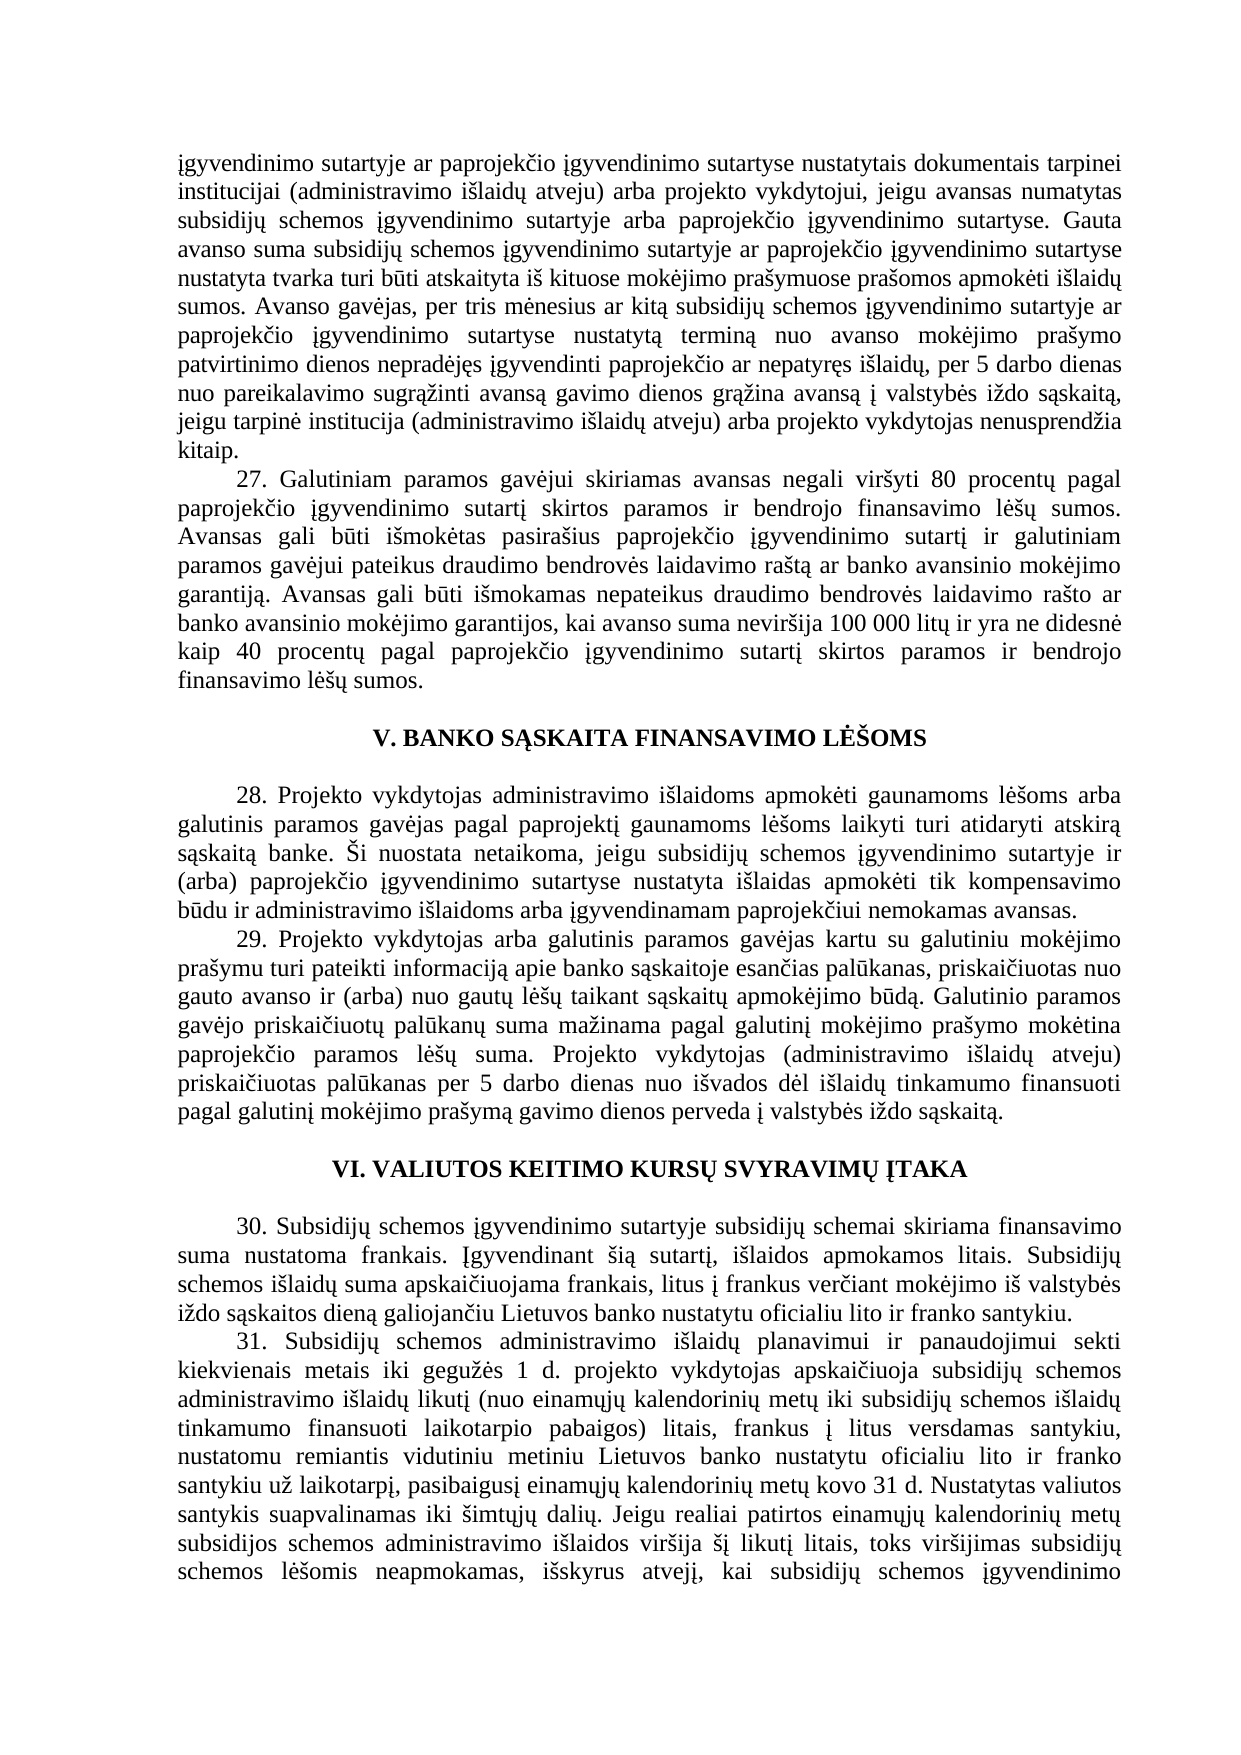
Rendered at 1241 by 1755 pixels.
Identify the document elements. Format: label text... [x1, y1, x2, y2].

text įgyvendinimo sutartyje ar paprojekčio įgyvendinimo sutartyse nustatytais dokumentais tarpinei institucijai (administravimo išlaidų atveju) arba projekto vykdytojui, jeigu avansas numatytas subsidijų schemos įgyvendinimo sutartyje arba paprojekčio įgyvendinimo sutartyse. Gauta avanso suma subsidijų schemos įgyvendinimo sutartyje ar paprojekčio įgyvendinimo sutartyse nustatyta tvarka turi būti atskaityta iš kituose mokėjimo prašymuose prašomos apmokėti išlaidų sumos. Avanso gavėjas, per tris mėnesius ar kitą subsidijų schemos įgyvendinimo sutartyje ar paprojekčio įgyvendinimo sutartyse nustatytą terminą nuo avanso mokėjimo prašymo patvirtinimo dienos nepradėjęs įgyvendinti paprojekčio ar nepatyręs išlaidų, per 5 darbo dienas nuo pareikalavimo sugrąžinti avansą gavimo dienos grąžina avansą į valstybės iždo sąskaitą, jeigu tarpinė institucija (administravimo išlaidų atveju) arba projekto vykdytojas nenusprendžia kitaip. [177, 148, 1122, 464]
text 30. Subsidijų schemos įgyvendinimo sutartyje subsidijų schemai skiriama finansavimo suma nustatoma frankais. Įgyvendinant šią sutartį, išlaidos apmokamos litais. Subsidijų schemos išlaidų suma apskaičiuojama frankais, litus į frankus verčiant mokėjimo iš valstybės iždo sąskaitos dieną galiojančiu Lietuvos banko nustatytu oficialiu lito ir franko santykiu. [177, 1211, 1122, 1326]
text V. BANKO SĄSKAITA FINANSAVIMO LĖŠOMS [177, 723, 1122, 751]
text VI. VALIUTOS KEITIMO KURSŲ SVYRAVIMŲ ĮTAKA [177, 1154, 1122, 1183]
text 28. Projekto vykdytojas administravimo išlaidoms apmokėti gaunamoms lėšoms arba galutinis paramos gavėjas pagal paprojektį gaunamoms lėšoms laikyti turi atidaryti atskirą sąskaitą banke. Ši nuostata netaikoma, jeigu subsidijų schemos įgyvendinimo sutartyje ir (arba) paprojekčio įgyvendinimo sutartyse nustatyta išlaidas apmokėti tik kompensavimo būdu ir administravimo išlaidoms arba įgyvendinamam paprojekčiui nemokamas avansas. [177, 780, 1122, 924]
text 27. Galutiniam paramos gavėjui skiriamas avansas negali viršyti 80 procentų pagal paprojekčio įgyvendinimo sutartį skirtos paramos ir bendrojo finansavimo lėšų sumos. Avansas gali būti išmokėtas pasirašius paprojekčio įgyvendinimo sutartį ir galutiniam paramos gavėjui pateikus draudimo bendrovės laidavimo raštą ar banko avansinio mokėjimo garantiją. Avansas gali būti išmokamas nepateikus draudimo bendrovės laidavimo rašto ar banko avansinio mokėjimo garantijos, kai avanso suma neviršija 100 000 litų ir yra ne didesnė kaip 40 procentų pagal paprojekčio įgyvendinimo sutartį skirtos paramos ir bendrojo finansavimo lėšų sumos. [177, 464, 1122, 694]
text 29. Projekto vykdytojas arba galutinis paramos gavėjas kartu su galutiniu mokėjimo prašymu turi pateikti informaciją apie banko sąskaitoje esančias palūkanas, priskaičiuotas nuo gauto avanso ir (arba) nuo gautų lėšų taikant sąskaitų apmokėjimo būdą. Galutinio paramos gavėjo priskaičiuotų palūkanų suma mažinama pagal galutinį mokėjimo prašymo mokėtina paprojekčio paramos lėšų suma. Projekto vykdytojas (administravimo išlaidų atveju) priskaičiuotas palūkanas per 5 darbo dienas nuo išvados dėl išlaidų tinkamumo finansuoti pagal galutinį mokėjimo prašymą gavimo dienos perveda į valstybės iždo sąskaitą. [177, 924, 1122, 1125]
text 31. Subsidijų schemos administravimo išlaidų planavimui ir panaudojimui sekti kiekvienais metais iki gegužės 1 d. projekto vykdytojas apskaičiuoja subsidijų schemos administravimo išlaidų likutį (nuo einamųjų kalendorinių metų iki subsidijų schemos išlaidų tinkamumo finansuoti laikotarpio pabaigos) litais, frankus į litus versdamas santykiu, nustatomu remiantis vidutiniu metiniu Lietuvos banko nustatytu oficialiu lito ir franko santykiu už laikotarpį, pasibaigusį einamųjų kalendorinių metų kovo 31 d. Nustatytas valiutos santykis suapvalinamas iki šimtųjų dalių. Jeigu realiai patirtos einamųjų kalendorinių metų subsidijos schemos administravimo išlaidos viršija šį likutį litais, toks viršijimas subsidijų schemos lėšomis neapmokamas, išskyrus atvejį, kai subsidijų schemos įgyvendinimo [177, 1326, 1122, 1585]
